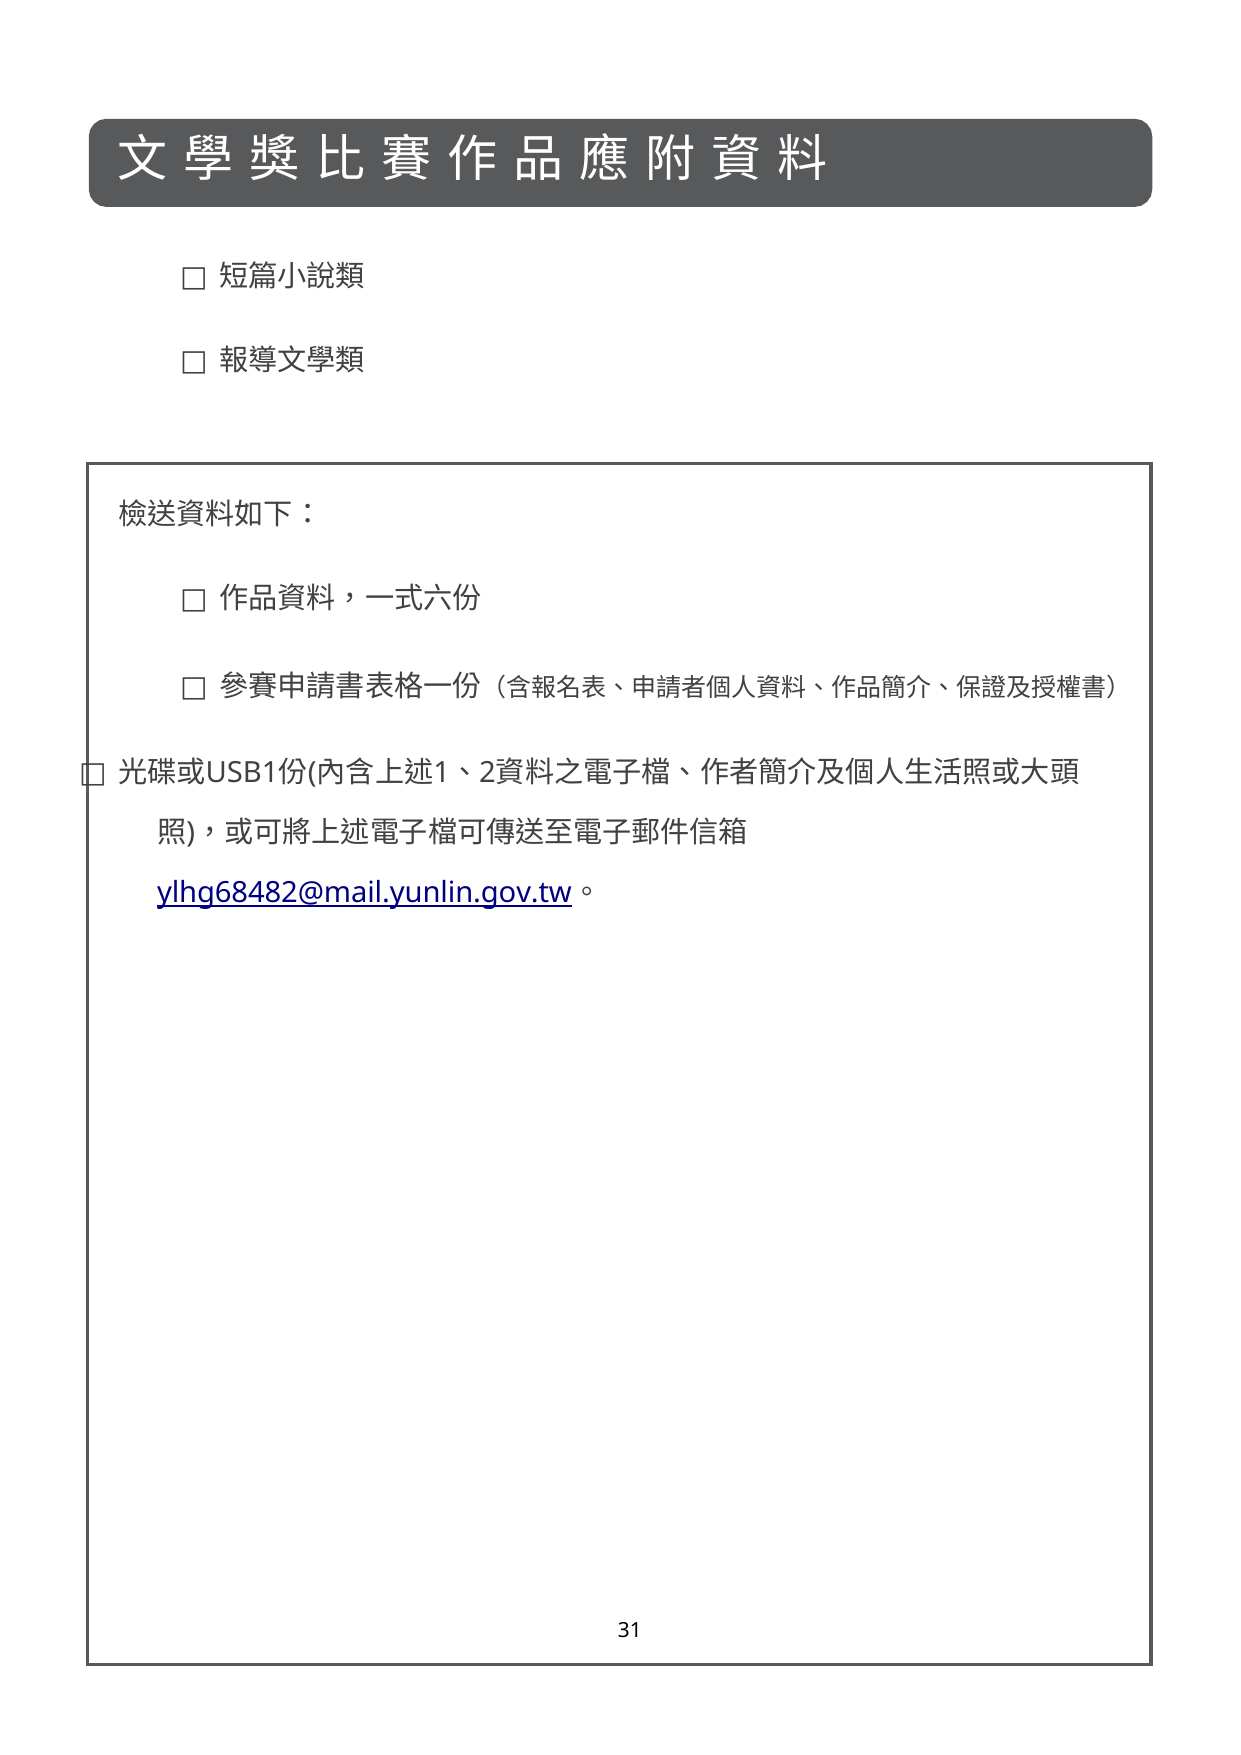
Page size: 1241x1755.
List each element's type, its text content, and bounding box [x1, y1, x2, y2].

list 光碟或USB1份(內含上述1、2資料之電子檔、作者簡介及個人生活照或大頭照)，或可將上述電子檔可傳送至電子郵件信箱ylhg68482@mail.yunlin.gov.tw。 [89, 749, 1104, 911]
list [1153, 578, 1213, 617]
text 檢送資料如下： [118, 494, 1149, 533]
list [1153, 662, 1213, 704]
list 參賽申請書表格一份（含報名表、申請者個人資料、作品簡介、保證及授權書） [180, 662, 1149, 704]
list 短篇小說類 [180, 255, 1213, 294]
list 作品資料，一式六份 [180, 578, 1149, 617]
list 報導文學類 [180, 339, 1213, 379]
text [1153, 494, 1213, 533]
